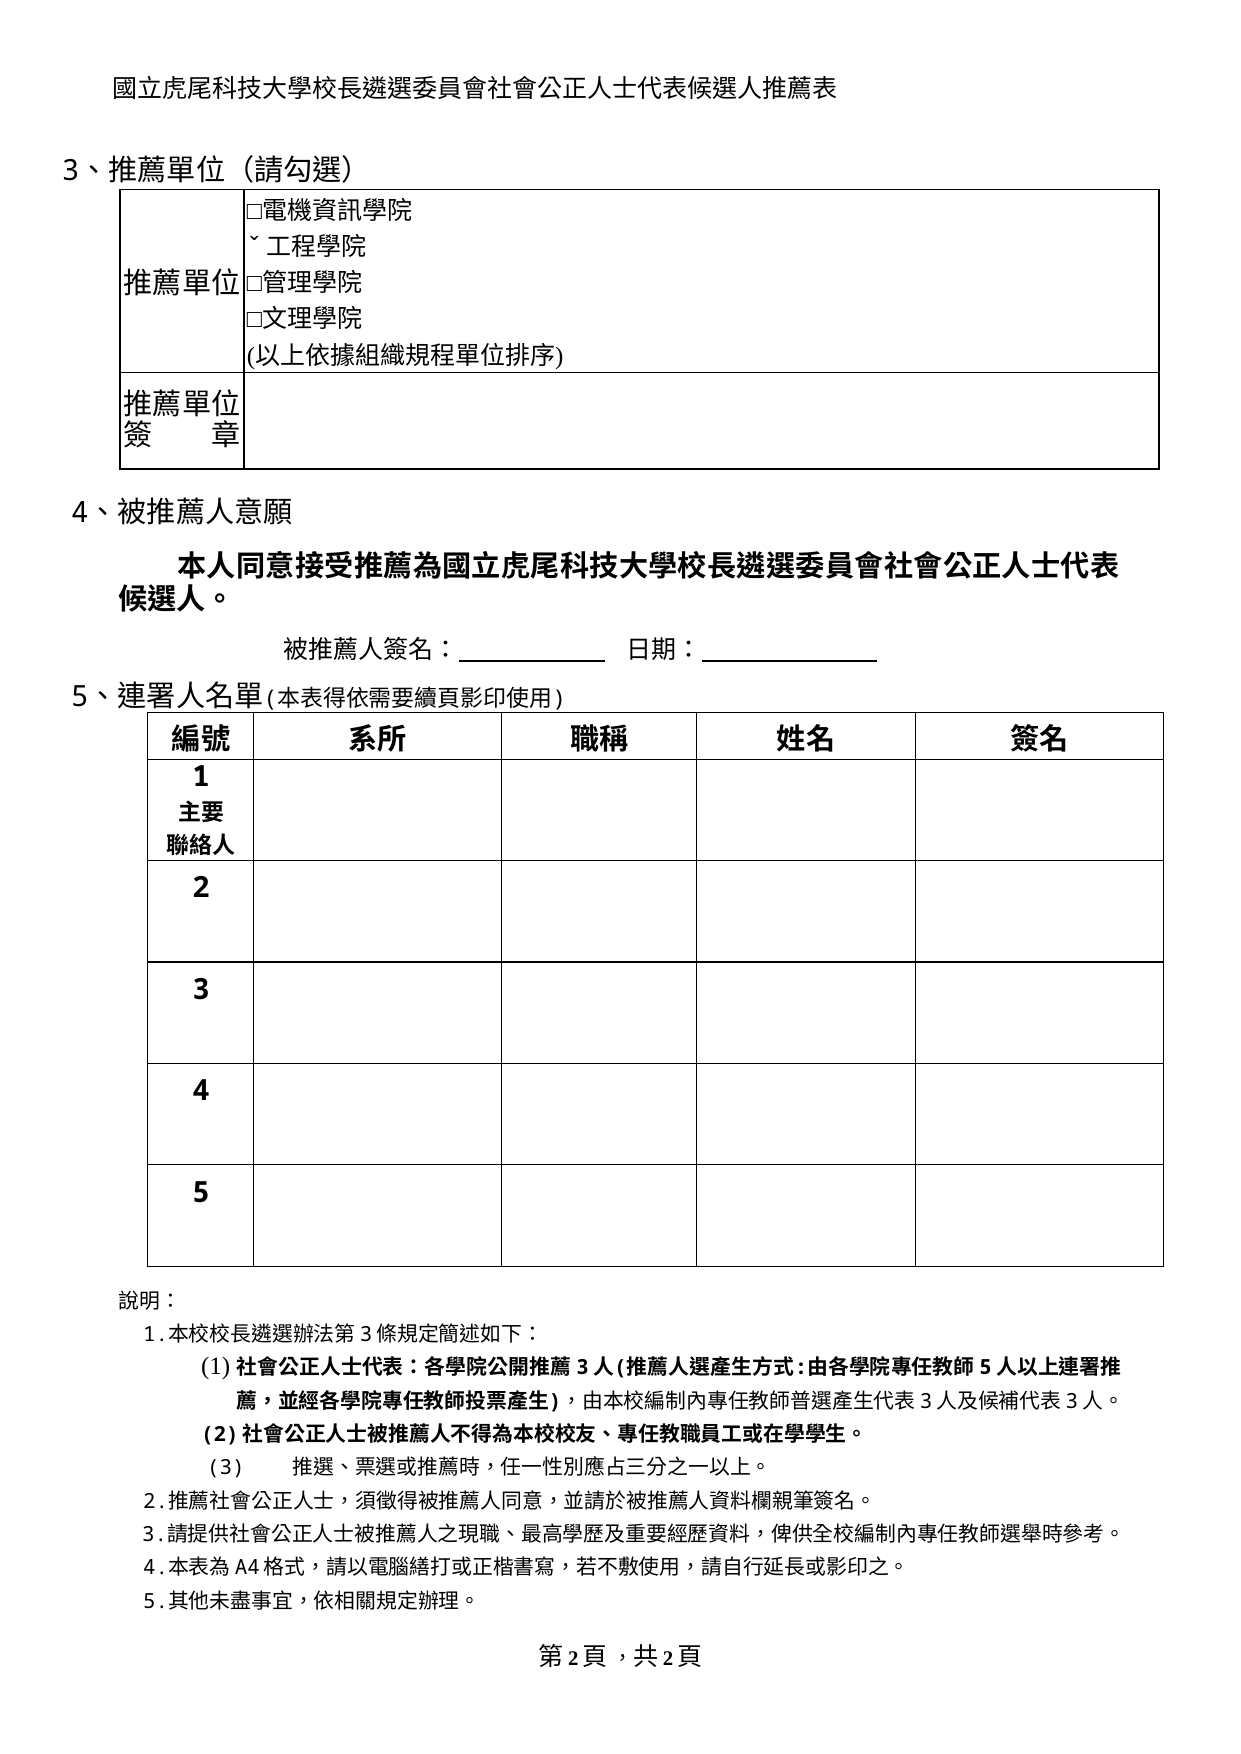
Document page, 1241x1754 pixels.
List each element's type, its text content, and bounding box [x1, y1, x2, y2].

table_cell [916, 760, 1163, 860]
text 2.推薦社會公正人士，須徵得被推薦人同意，並請於被推薦人資料欄親筆簽名。 [143, 1481, 1122, 1515]
text 4.本表為A4格式，請以電腦繕打或正楷書寫，若不敷使用，請自行延長或影印之。 [143, 1548, 1122, 1581]
table_header 系所 [254, 713, 501, 759]
table_cell 3 [148, 963, 253, 1063]
table_cell [254, 1064, 501, 1164]
table_cell [916, 861, 1163, 961]
table_cell [916, 1165, 1163, 1266]
table_cell [502, 1165, 696, 1266]
text 說明： [118, 1286, 1122, 1315]
list 被推薦人意願 [71, 488, 1122, 531]
table_cell [697, 963, 915, 1063]
table_cell 推薦單位 簽 章 [121, 373, 243, 468]
table_cell 1 主要 聯絡人 [148, 760, 253, 860]
table_cell 4 [148, 1064, 253, 1164]
table_cell [502, 1064, 696, 1164]
table_cell 2 [148, 861, 253, 961]
text 5、連署人名單(本表得依需要續頁影印使用) [71, 683, 1122, 712]
table_cell [254, 760, 501, 860]
table_cell [697, 1165, 915, 1266]
table_header 編號 [148, 713, 253, 759]
table_header 姓名 [697, 713, 915, 759]
table_cell [245, 373, 1158, 468]
table_cell [254, 1165, 501, 1266]
text 被推薦人簽名： 日期： [118, 635, 1122, 664]
list 推薦單位（請勾選） [62, 146, 1122, 189]
text 5.其他未盡事宜，依相關規定辦理。 [143, 1581, 1122, 1615]
list 推選、票選或推薦時，任一性別應占三分之一以上。 [207, 1448, 1122, 1481]
table_cell [502, 861, 696, 961]
list 社會公正人士被推薦人不得為本校校友、專任教職員工或在學學生。 [201, 1415, 1122, 1448]
table_cell [697, 861, 915, 961]
text 3.請提供社會公正人士被推薦人之現職、最高學歷及重要經歷資料，俾供全校編制內專任教師選舉時參考。 [142, 1515, 1122, 1548]
table_cell [254, 963, 501, 1063]
text 1.本校校長遴選辦法第3條規定簡述如下： [143, 1315, 1122, 1348]
table_cell [254, 861, 501, 961]
table_cell 5 [148, 1165, 253, 1266]
text 本人同意接受推薦為國立虎尾科技大學校長遴選委員會社會公正人士代表候選人。 [118, 549, 1122, 616]
table_cell [502, 760, 696, 860]
table_cell [697, 760, 915, 860]
table_cell [697, 1064, 915, 1164]
table_header 推薦單位 [121, 190, 243, 371]
list 社會公正人士代表：各學院公開推薦3人(推薦人選產生方式:由各學院專任教師5人以上連署推薦，並經各學院專任教師投票產生)，由本校編制內專任教師普選產生代表3人及候補代表3人。 [201, 1348, 1122, 1415]
table_cell [916, 1064, 1163, 1164]
table_header □電機資訊學院 ˇ工程學院 □管理學院 □文理學院 (以上依據組織規程單位排序) [245, 190, 1158, 371]
table_header 職稱 [502, 713, 696, 759]
table_cell [916, 963, 1163, 1063]
table_header 簽名 [916, 713, 1163, 759]
table_cell [502, 963, 696, 1063]
